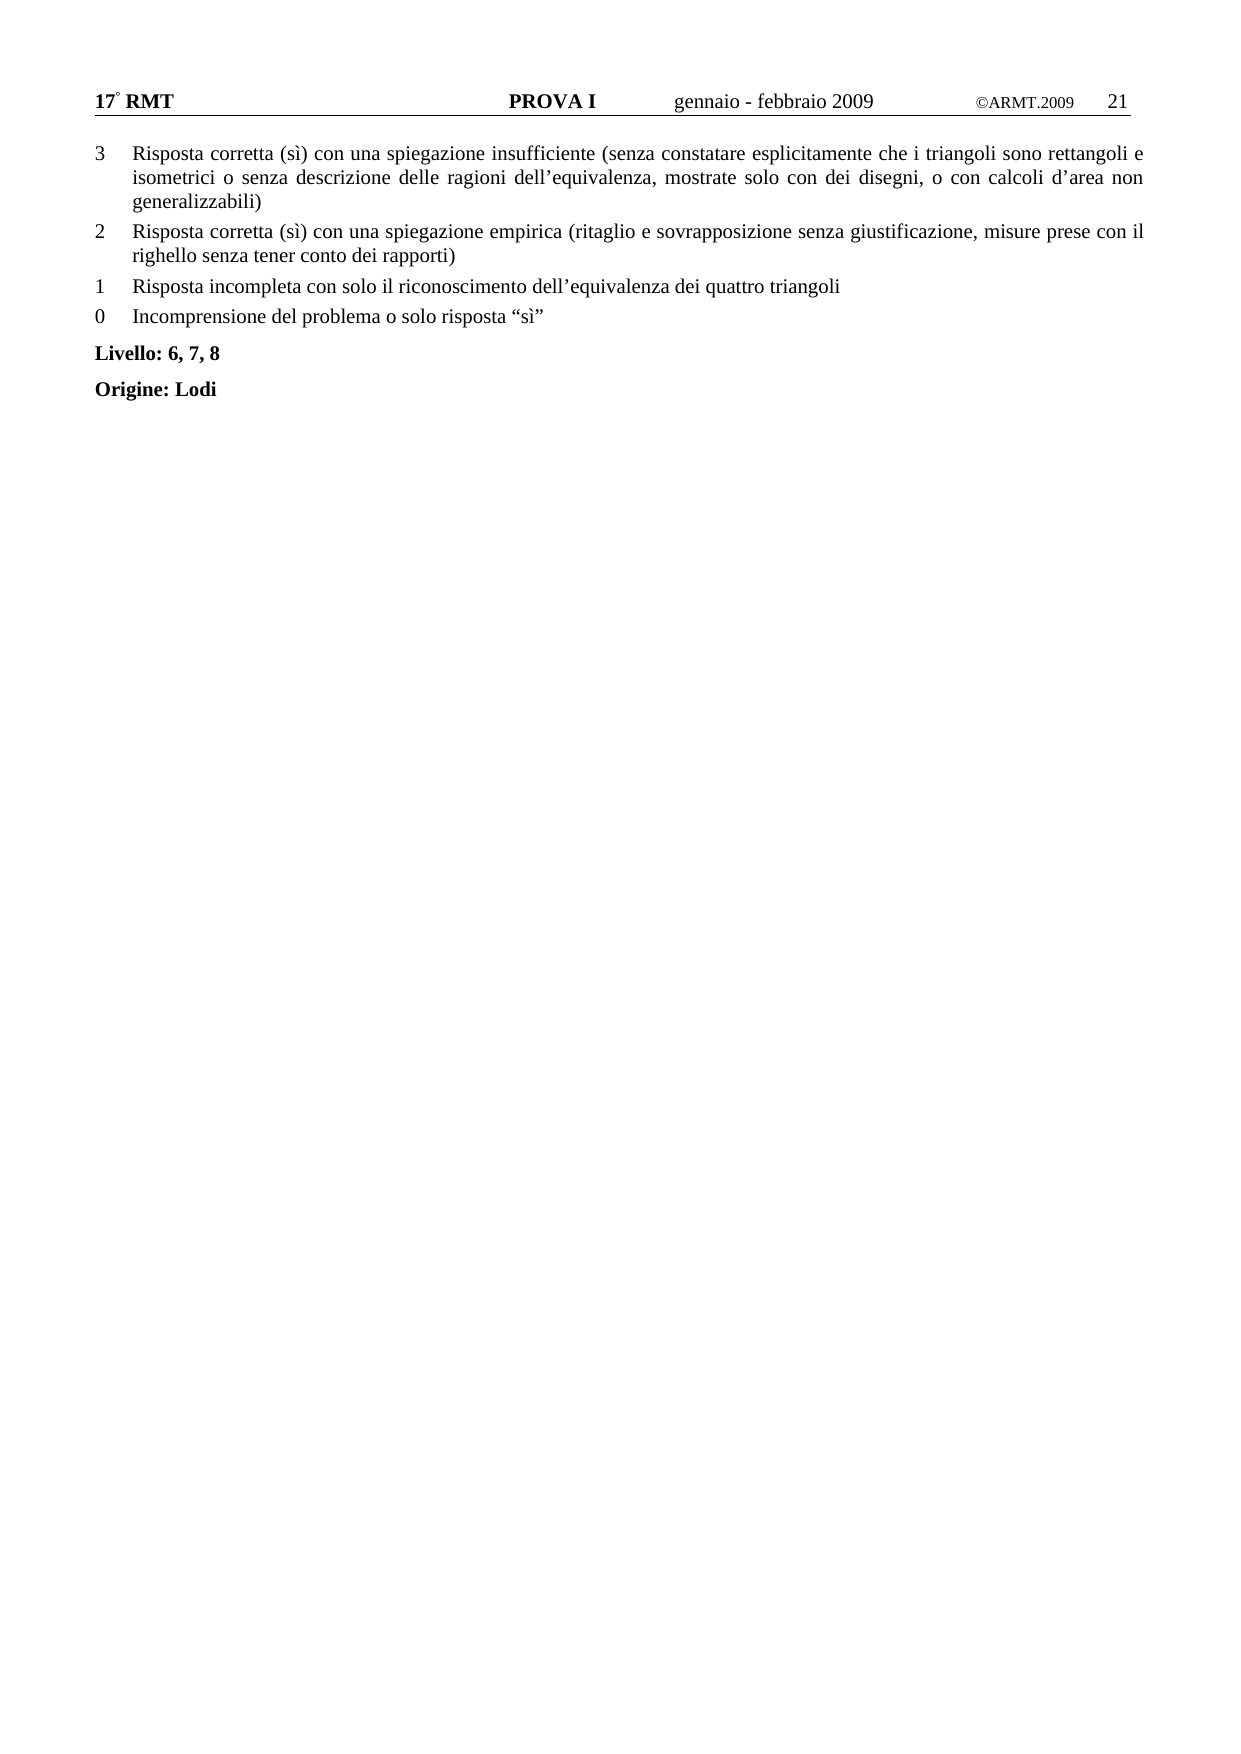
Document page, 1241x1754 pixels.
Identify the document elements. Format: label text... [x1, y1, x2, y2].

text 2 Risposta corretta (sì) con una spiegazione empirica (ritaglio e sovrapposizione senza giustificazione, misure prese con il righello senza tener conto dei rapporti) [94, 219, 1146, 267]
text 3 Risposta corretta (sì) con una spiegazione insufficiente (senza constatare esplicitamente che i triangoli sono rettangoli e isometrici o senza descrizione delle ragioni dell’equivalenza, mostrate solo con dei disegni, o con calcoli d’area non generalizzabili) [94, 141, 1146, 213]
text Origine: Lodi [94, 377, 1146, 401]
text Livello: 6, 7, 8 [94, 341, 1146, 364]
text 0 Incomprensione del problema o solo risposta “sì” [94, 304, 1146, 328]
text 1 Risposta incompleta con solo il riconoscimento dell’equivalenza dei quattro triangoli [94, 274, 1146, 298]
